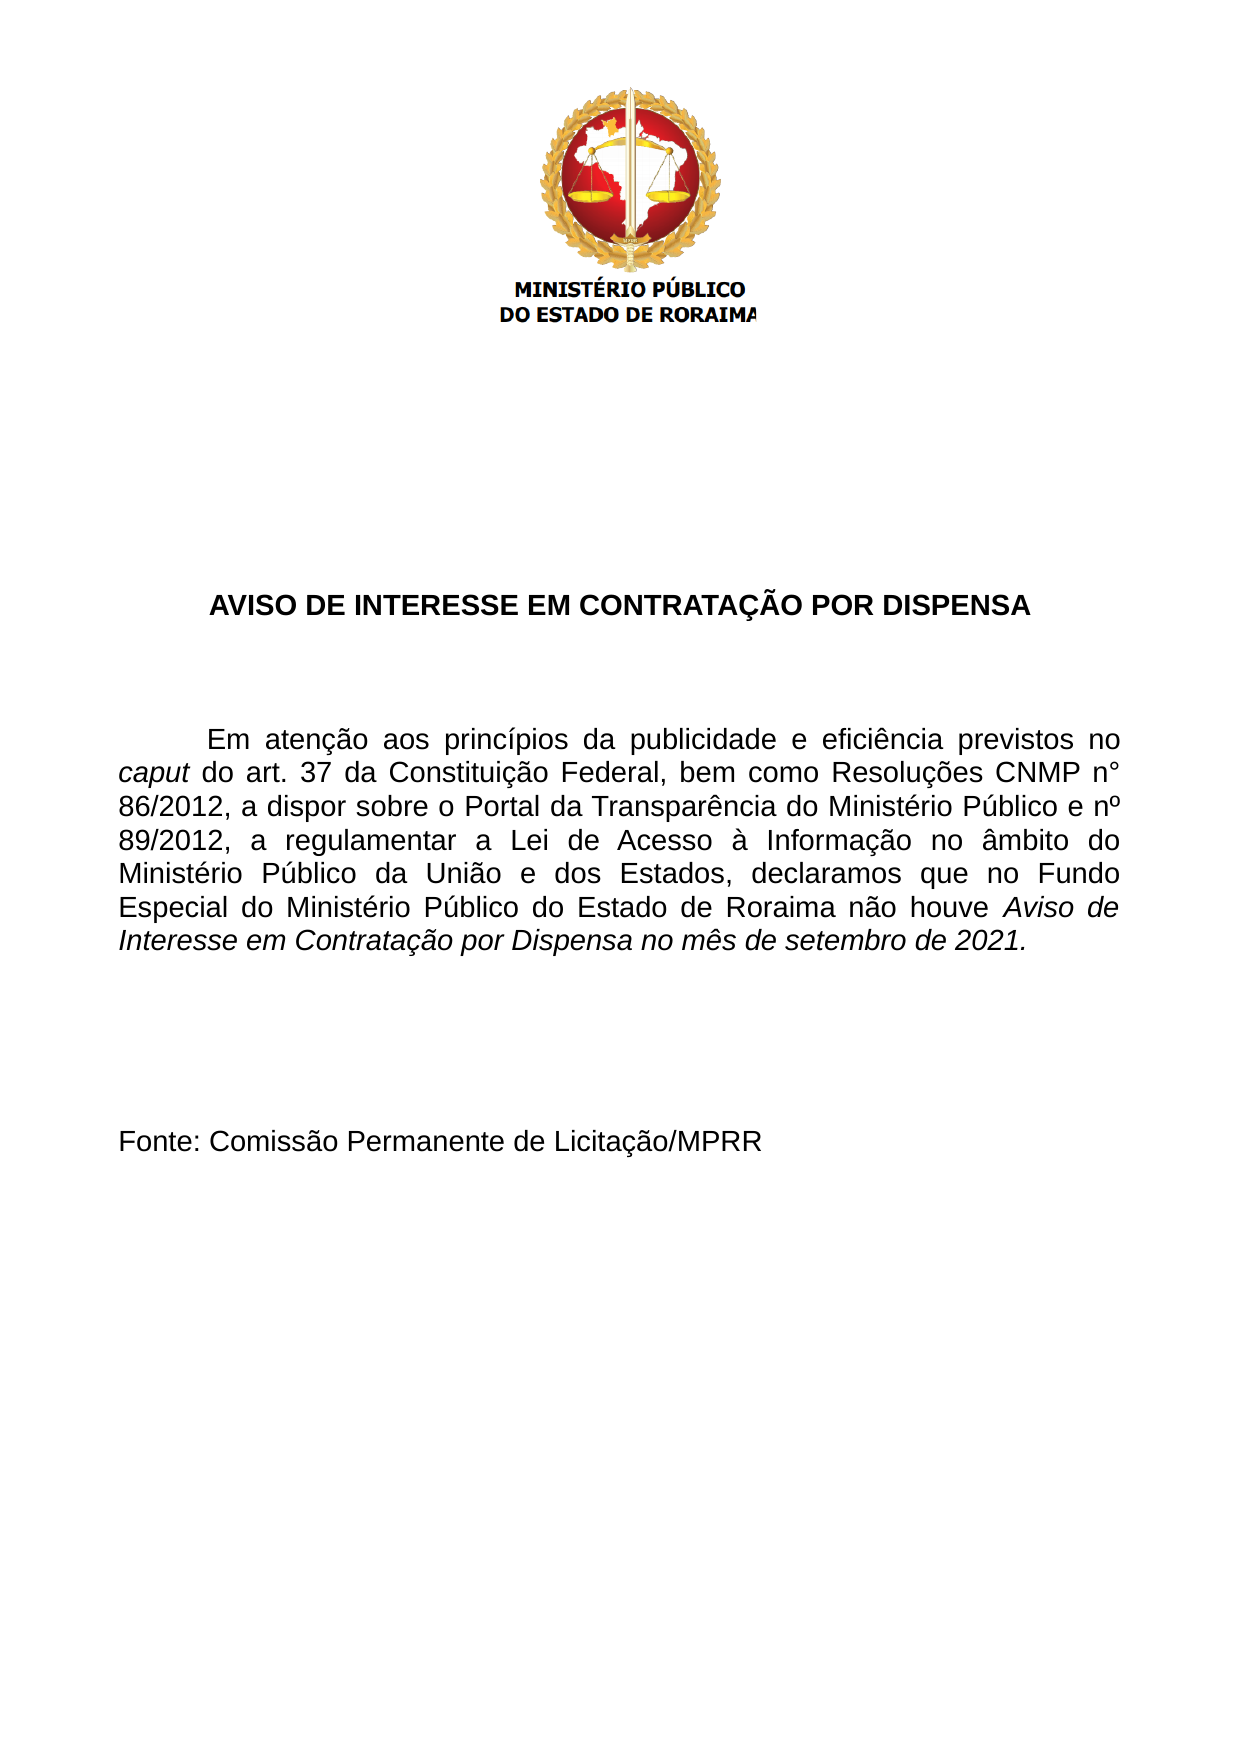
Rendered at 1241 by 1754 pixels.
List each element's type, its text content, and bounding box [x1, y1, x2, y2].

text Fonte: Comissão Permanente de Licitação/MPRR [118, 1124, 1122, 1158]
picture [492, 79, 757, 323]
text Em atenção aos princípios da publicidade e eficiência previstos no caput do art. 37 da Constituição Federal, bem como Resoluções CNMP n° 86/2012, a dispor sobre o Portal da Transparência do Ministério Público e nº 89/2012, a regulamentar a Lei de Acesso à Informação no âmbito do Ministério Público da União e dos Estados, declaramos que no Fundo Especial do Ministério Público do Estado de Roraima não houve Aviso de Interesse em Contratação por Dispensa no mês de setembro de 2021. [118, 722, 1122, 957]
text AVISO DE INTERESSE EM CONTRATAÇÃO POR DISPENSA [118, 588, 1122, 621]
